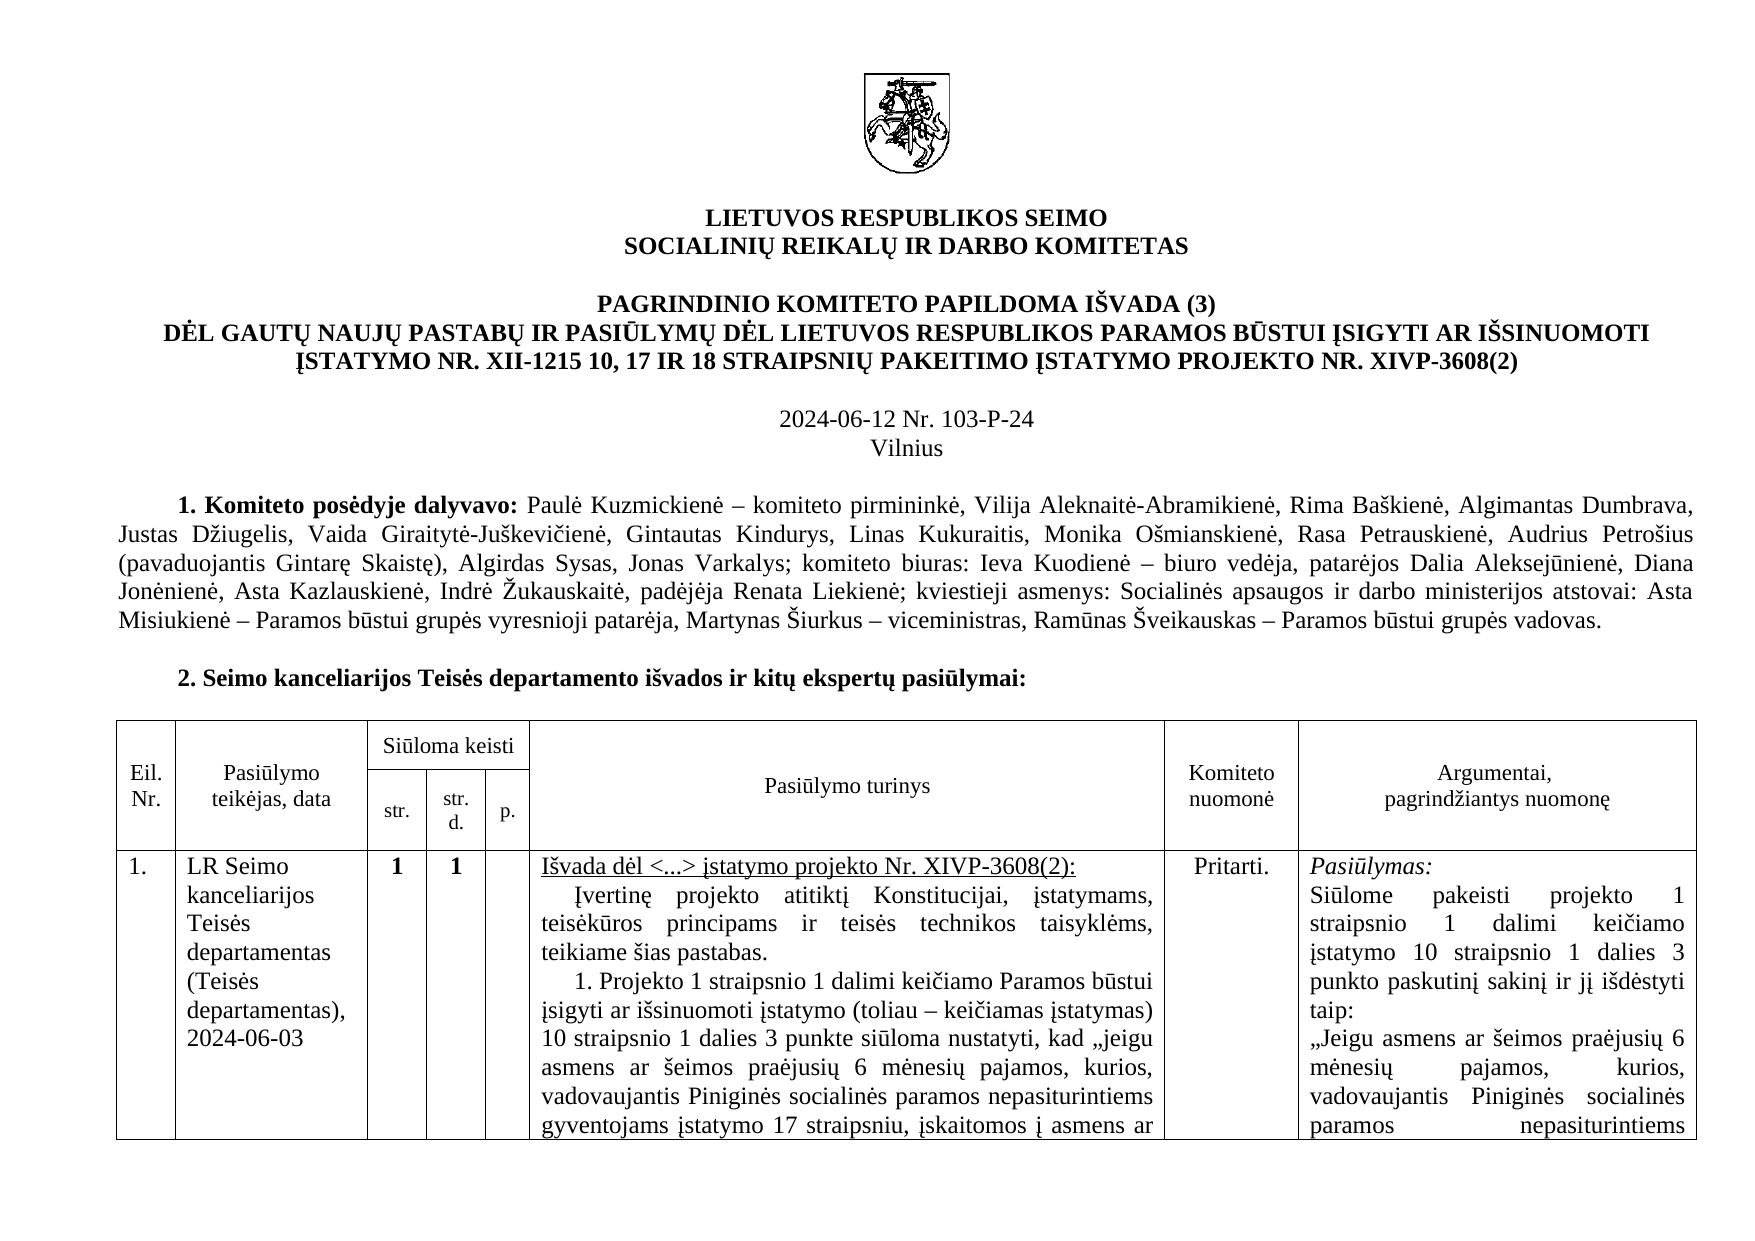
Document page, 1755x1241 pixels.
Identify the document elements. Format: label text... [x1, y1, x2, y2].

table_cell str. d. [427, 770, 485, 850]
table_cell 1 [427, 851, 485, 1138]
table_header Pasiūlymo teikėjas, data [176, 721, 367, 850]
table_cell Išvada dėl <...> įstatymo projekto Nr. XIVP-3608(2): Įvertinę projekto atitiktį Konstitucijai, įstatymams, teisėkūros principams ir teisės technikos taisyklėms, teikiame šias pastabas. 1. Projekto 1 straipsnio 1 dalimi keičiamo Paramos būstui įsigyti ar išsinuomoti įstatymo (toliau – keičiamas įstatymas) 10 straipsnio 1 dalies 3 punkte siūloma nustatyti, kad „jeigu asmens ar šeimos praėjusių 6 mėnesių pajamos, kurios, vadovaujantis Piniginės socialinės paramos nepasiturintiems gyventojams įstatymo 17 straipsniu, įskaitomos į asmens ar [530, 851, 1164, 1138]
table_cell Pasiūlymas: Siūlome pakeisti projekto 1 straipsnio 1 dalimi keičiamo įstatymo 10 straipsnio 1 dalies 3 punkto paskutinį sakinį ir jį išdėstyti taip: „Jeigu asmens ar šeimos praėjusių 6 mėnesių pajamos, kurios, vadovaujantis Piniginės socialinės paramos nepasiturintiems [1299, 851, 1696, 1138]
table_cell [486, 851, 529, 1138]
table_header Komiteto nuomonė [1165, 721, 1298, 850]
table_header Pasiūlymo turinys [530, 721, 1164, 850]
text 2024-06-12 Nr. 103-P-24 [118, 404, 1695, 433]
text LIETUVOS RESPUBLIKOS SEIMO [118, 203, 1695, 231]
table_cell LR Seimo kanceliarijos Teisės departamentas (Teisės departamentas), 2024-06-03 [176, 851, 367, 1138]
table_header Eil. Nr. [117, 721, 175, 850]
text Vilnius [118, 433, 1695, 461]
table_cell str. [368, 770, 426, 850]
text socialinių reikalų ir darbo komitetas [118, 231, 1695, 260]
list 1. Komiteto posėdyje dalyvavo: Paulė Kuzmickienė – komiteto pirmininkė, Vilija Aleknaitė-Abramikienė, Rima Baškienė, Algimantas Dumbrava, Justas Džiugelis, Vaida Giraitytė-Juškevičienė, Gintautas Kindurys, Linas Kukuraitis, Monika Ošmianskienė, Rasa Petrauskienė, Audrius Petrošius (pavaduojantis Gintarę Skaistę), Algirdas Sysas, Jonas Varkalys; komiteto biuras: Ieva Kuodienė – biuro vedėja, patarėjos Dalia Aleksejūnienė, Diana Jonėnienė, Asta Kazlauskienė, Indrė Žukauskaitė, padėjėja Renata Liekienė; kviestieji asmenys: Socialinės apsaugos ir darbo ministerijos atstovai: Asta Misiukienė – Paramos būstui grupės vyresnioji patarėja, Martynas Šiurkus – viceministras, Ramūnas Šveikauskas – Paramos būstui grupės vadovas. [118, 490, 1695, 634]
text DĖL GAUTŲ NAUJŲ PASTABŲ IR PASIŪLYMŲ DĖL LIETUVOS RESPUBLIKOS PARAMOS BŪSTUI ĮSIGYTI AR IŠSINUOMOTI ĮSTATYMO NR. XII-1215 10, 17 IR 18 STRAIPSNIŲ PAKEITIMO ĮSTATYMO PROJEKTO NR. XIVP-3608(2) [118, 318, 1695, 375]
table_cell p. [486, 770, 529, 850]
table_header Siūloma keisti [368, 721, 529, 769]
table_cell 1. [117, 851, 175, 1138]
list 2. Seimo kanceliarijos Teisės departamento išvados ir kitų ekspertų pasiūlymai: [118, 663, 1695, 691]
table_cell 1 [368, 851, 426, 1138]
text PAGRINDINIO KOMITETO PAPILDOMA IŠVADA (3) [118, 289, 1695, 318]
table_header Argumentai, pagrindžiantys nuomonę [1299, 721, 1696, 850]
table_cell Pritarti. [1165, 851, 1298, 1138]
